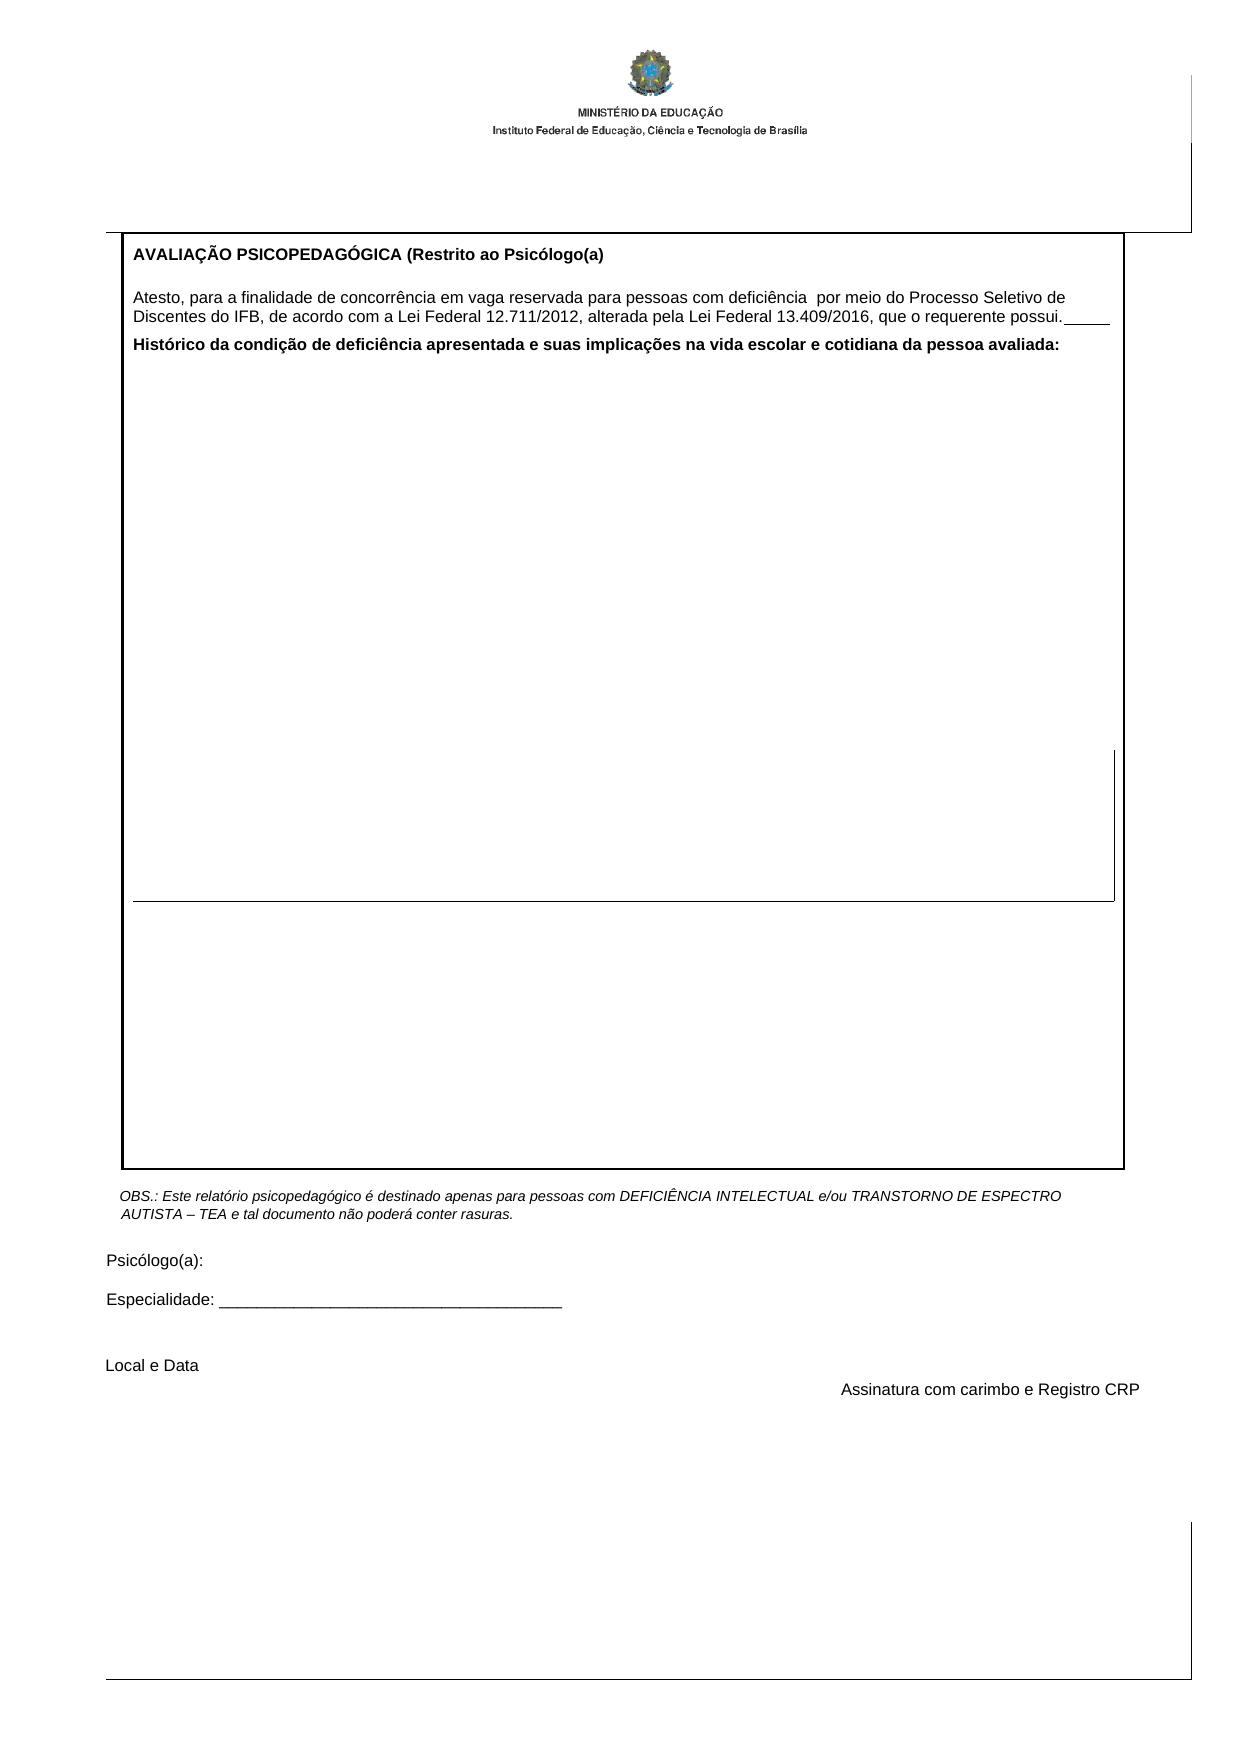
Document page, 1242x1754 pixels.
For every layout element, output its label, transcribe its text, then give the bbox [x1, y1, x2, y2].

text Psicólogo(a): [106, 1251, 1192, 1270]
table_header AVALIAÇÃO PSICOPEDAGÓGICA (Restrito ao Psicólogo(a) Atesto, para a finalidade de concorrência em vaga reservada para pessoas com deficiência por meio do Processo Seletivo de Discentes do IFB, de acordo com a Lei Federal 12.711/2012, alterada pela Lei Federal 13.409/2016, que o requerente possui. Histórico da condição de deficiência apresentada e suas implicações na vida escolar e cotidiana da pessoa avaliada: [124, 234, 1123, 1168]
text Local e Data [105, 1349, 1192, 1377]
text Assinatura com carimbo e Registro CRP [132, 1379, 1140, 1399]
text OBS.: Este relatório psicopedagógico é destinado apenas para pessoas com DEFICIÊNCIA INTELECTUAL e/ou TRANSTORNO DE ESPECTRO AUTISTA – TEA e tal documento não poderá conter rasuras. [119, 1188, 1125, 1222]
text Especialidade: _____________________________________ [106, 1289, 1192, 1309]
